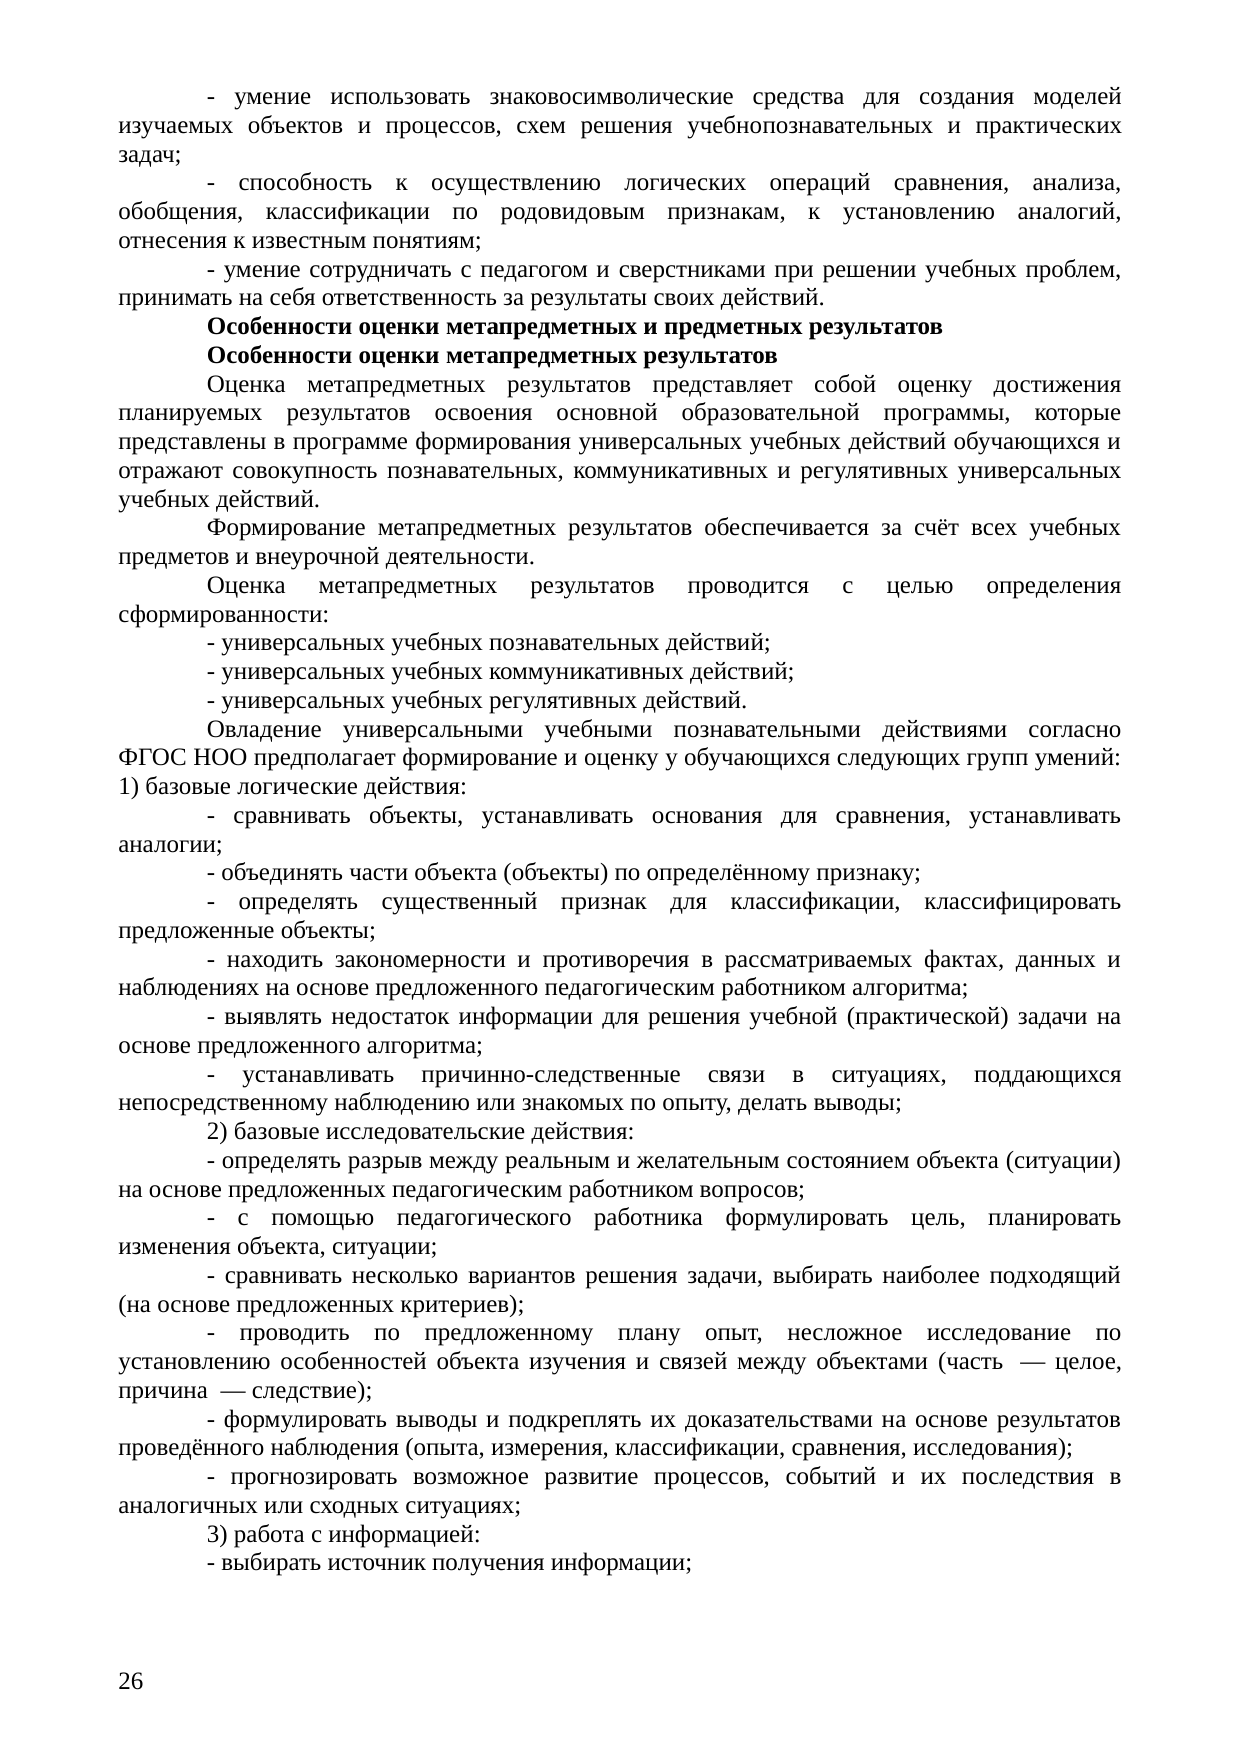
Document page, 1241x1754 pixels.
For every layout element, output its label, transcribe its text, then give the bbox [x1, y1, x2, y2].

text - универсальных учебных регулятивных действий. [118, 685, 1122, 714]
text - сравнивать объекты, устанавливать основания для сравнения, устанавливать аналогии; [118, 800, 1122, 857]
text Оценка метапредметных результатов проводится с целью определения сформированности: [118, 570, 1122, 627]
text - определять существенный признак для классификации, классифицировать предложенные объекты; [118, 886, 1122, 944]
text - выявлять недостаток информации для решения учебной (практической) задачи на основе предложенного алгоритма; [118, 1001, 1122, 1059]
text Особенности оценки метапредметных и предметных результатов [118, 311, 1122, 340]
text Особенности оценки метапредметных результатов [118, 340, 1122, 369]
text - универсальных учебных познавательных действий; [118, 627, 1122, 656]
text 2) базовые исследовательские действия: [118, 1116, 1122, 1145]
text - устанавливать причинно-следственные связи в ситуациях, поддающихся непосредственному наблюдению или знакомых по опыту, делать выводы; [118, 1059, 1122, 1116]
text Формирование метапредметных результатов обеспечивается за счёт всех учебных предметов и внеурочной деятельности. [118, 512, 1122, 570]
text - выбирать источник получения информации; [118, 1547, 1122, 1576]
text - определять разрыв между реальным и желательным состоянием объекта (ситуации) на основе предложенных педагогическим работником вопросов; [118, 1145, 1122, 1202]
text - проводить по предложенному плану опыт, несложное исследование по установлению особенностей объекта изучения и связей между объектами (часть — целое, причина — следствие); [118, 1317, 1122, 1404]
text 3) работа с информацией: [118, 1519, 1122, 1547]
text - умение сотрудничать с педагогом и сверстниками при решении учебных проблем, принимать на себя ответственность за результаты своих действий. [118, 254, 1122, 311]
text - способность к осуществлению логических операций сравнения, анализа, обобщения, классификации по родовидовым признакам, к установлению аналогий, отнесения к известным понятиям; [118, 167, 1122, 254]
text Овладение универсальными учебными познавательными действиями согласно ФГОС НОО предполагает формирование и оценку у обучающихся следующих групп умений: 1) базовые логические действия: [118, 714, 1122, 800]
text - умение использовать знаково­символические средства для создания моделей изучаемых объектов и процессов, схем решения учебно­познавательных и практических задач; [118, 81, 1122, 167]
text - универсальных учебных коммуникативных действий; [118, 656, 1122, 685]
text - прогнозировать возможное развитие процессов, событий и их последствия в аналогичных или сходных ситуациях; [118, 1461, 1122, 1519]
text - с помощью педагогического работника формулировать цель, планировать изменения объекта, ситуации; [118, 1202, 1122, 1260]
text - сравнивать несколько вариантов решения задачи, выбирать наиболее подходящий (на основе предложенных критериев); [118, 1260, 1122, 1317]
text Оценка метапредметных результатов представляет собой оценку достижения планируемых результатов освоения основной образовательной программы, которые представлены в программе формирования универсальных учебных действий обучающихся и отражают совокупность познавательных, коммуникативных и регулятивных универсальных учебных действий. [118, 369, 1122, 512]
text - находить закономерности и противоречия в рассматриваемых фактах, данных и наблюдениях на основе предложенного педагогическим работником алгоритма; [118, 944, 1122, 1001]
text - объединять части объекта (объекты) по определённому признаку; [118, 857, 1122, 886]
text - формулировать выводы и подкреплять их доказательствами на основе результатов проведённого наблюдения (опыта, измерения, классификации, сравнения, исследования); [118, 1404, 1122, 1461]
